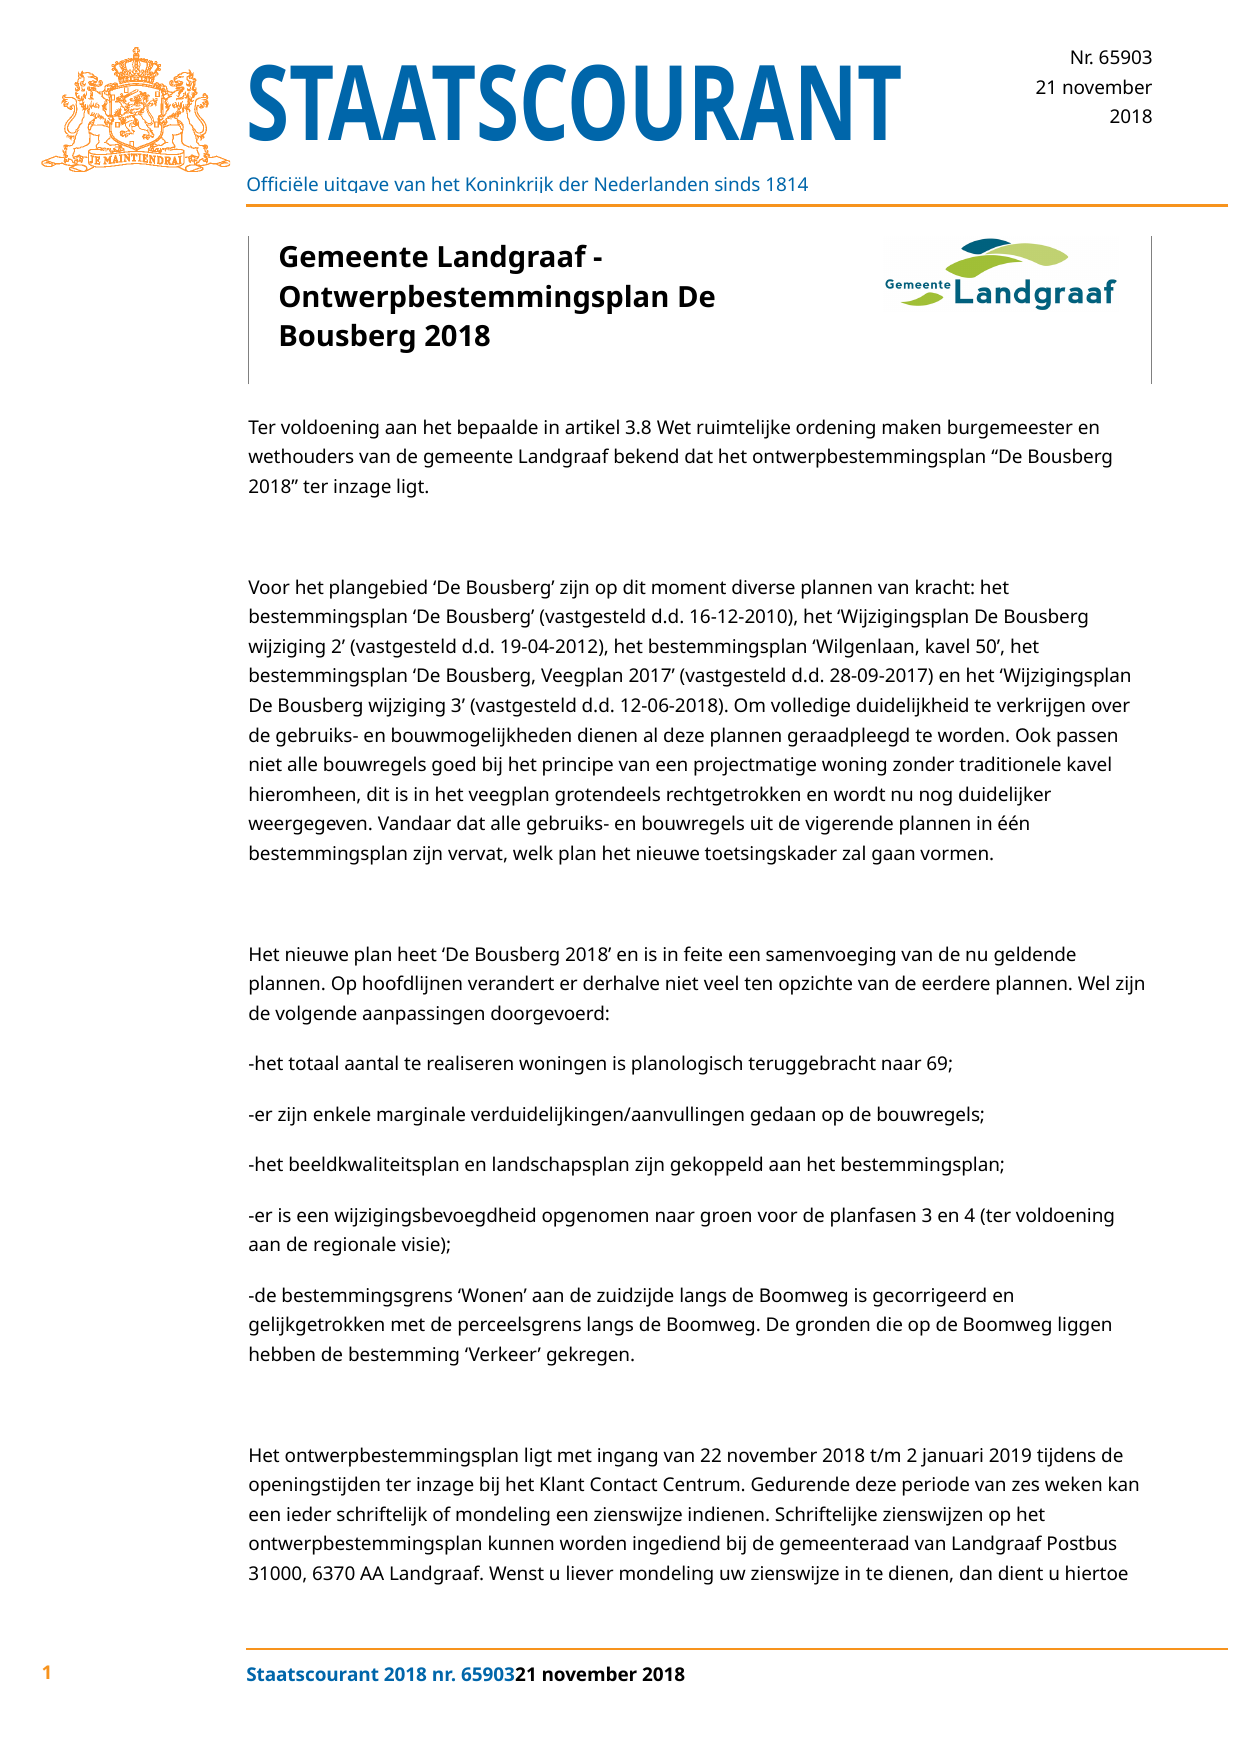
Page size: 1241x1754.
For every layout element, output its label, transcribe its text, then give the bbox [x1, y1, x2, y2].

table_header [850, 236, 1151, 384]
text Het ontwerpbestemmingsplan ligt met ingang van 22 november 2018 t/m 2 januari 2019 tijdens de openingstijden ter inzage bij het Klant Contact Centrum. Gedurende deze periode van zes weken kan een ieder schriftelijk of mondeling een zienswijze indienen. Schriftelijke zienswijzen op het ontwerpbestemmingsplan kunnen worden ingediend bij de gemeenteraad van Landgraaf Postbus 31000, 6370 AA Landgraaf. Wenst u liever mondeling uw zienswijze in te dienen, dan dient u hiertoe [248, 1442, 1152, 1586]
text Voor het plangebied ‘De Bousberg’ zijn op dit moment diverse plannen van kracht: het bestemmingsplan ‘De Bousberg’ (vastgesteld d.d. 16-12-2010), het ‘Wijzigingsplan De Bousberg wijziging 2’ (vastgesteld d.d. 19-04-2012), het bestemmingsplan ‘Wilgenlaan, kavel 50’, het bestemmingsplan ‘De Bousberg, Veegplan 2017’ (vastgesteld d.d. 28-09-2017) en het ‘Wijzigingsplan De Bousberg wijziging 3’ (vastgesteld d.d. 12-06-2018). Om volledige duidelijkheid te verkrijgen over de gebruiks- en bouwmogelijkheden dienen al deze plannen geraadpleegd te worden. Ook passen niet alle bouwregels goed bij het principe van een projectmatige woning zonder traditionele kavel hieromheen, dit is in het veegplan grotendeels rechtgetrokken en wordt nu nog duidelijker weergegeven. Vandaar dat alle gebruiks- en bouwregels uit de vigerende plannen in één bestemmingsplan zijn vervat, welk plan het nieuwe toetsingskader zal gaan vormen. [248, 574, 1152, 866]
text -er zijn enkele marginale verduidelijkingen/aanvullingen gedaan op de bouwregels; [248, 1101, 1152, 1127]
text -het totaal aantal te realiseren woningen is planologisch teruggebracht naar 69; [248, 1051, 1152, 1076]
text -het beeldkwaliteitsplan en landschapsplan zijn gekoppeld aan het bestemmingsplan; [248, 1151, 1152, 1177]
text Het nieuwe plan heet ‘De Bousberg 2018’ en is in feite een samenvoeging van de nu geldende plannen. Op hoofdlijnen verandert er derhalve niet veel ten opzichte van de eerdere plannen. Wel zijn de volgende aanpassingen doorgevoerd: [248, 941, 1152, 1026]
text -de bestemmingsgrens ‘Wonen’ aan de zuidzijde langs de Boomweg is gecorrigeerd en gelijkgetrokken met de perceelsgrens langs de Boomweg. De gronden die op de Boomweg liggen hebben de bestemming ‘Verkeer’ gekregen. [248, 1282, 1152, 1367]
picture [882, 236, 1119, 312]
text -er is een wijzigingsbevoegdheid opgenomen naar groen voor de planfasen 3 en 4 (ter voldoening aan de regionale visie); [248, 1202, 1152, 1257]
text Ter voldoening aan het bepaalde in artikel 3.8 Wet ruimtelijke ordening maken burgemeester en wethouders van de gemeente Landgraaf bekend dat het ontwerpbestemmingsplan “De Bousberg 2018” ter inzage ligt. [248, 414, 1152, 499]
table_header Gemeente Landgraaf - Ontwerpbestemmingsplan De Bousberg 2018 [249, 236, 850, 384]
picture [41, 47, 231, 172]
